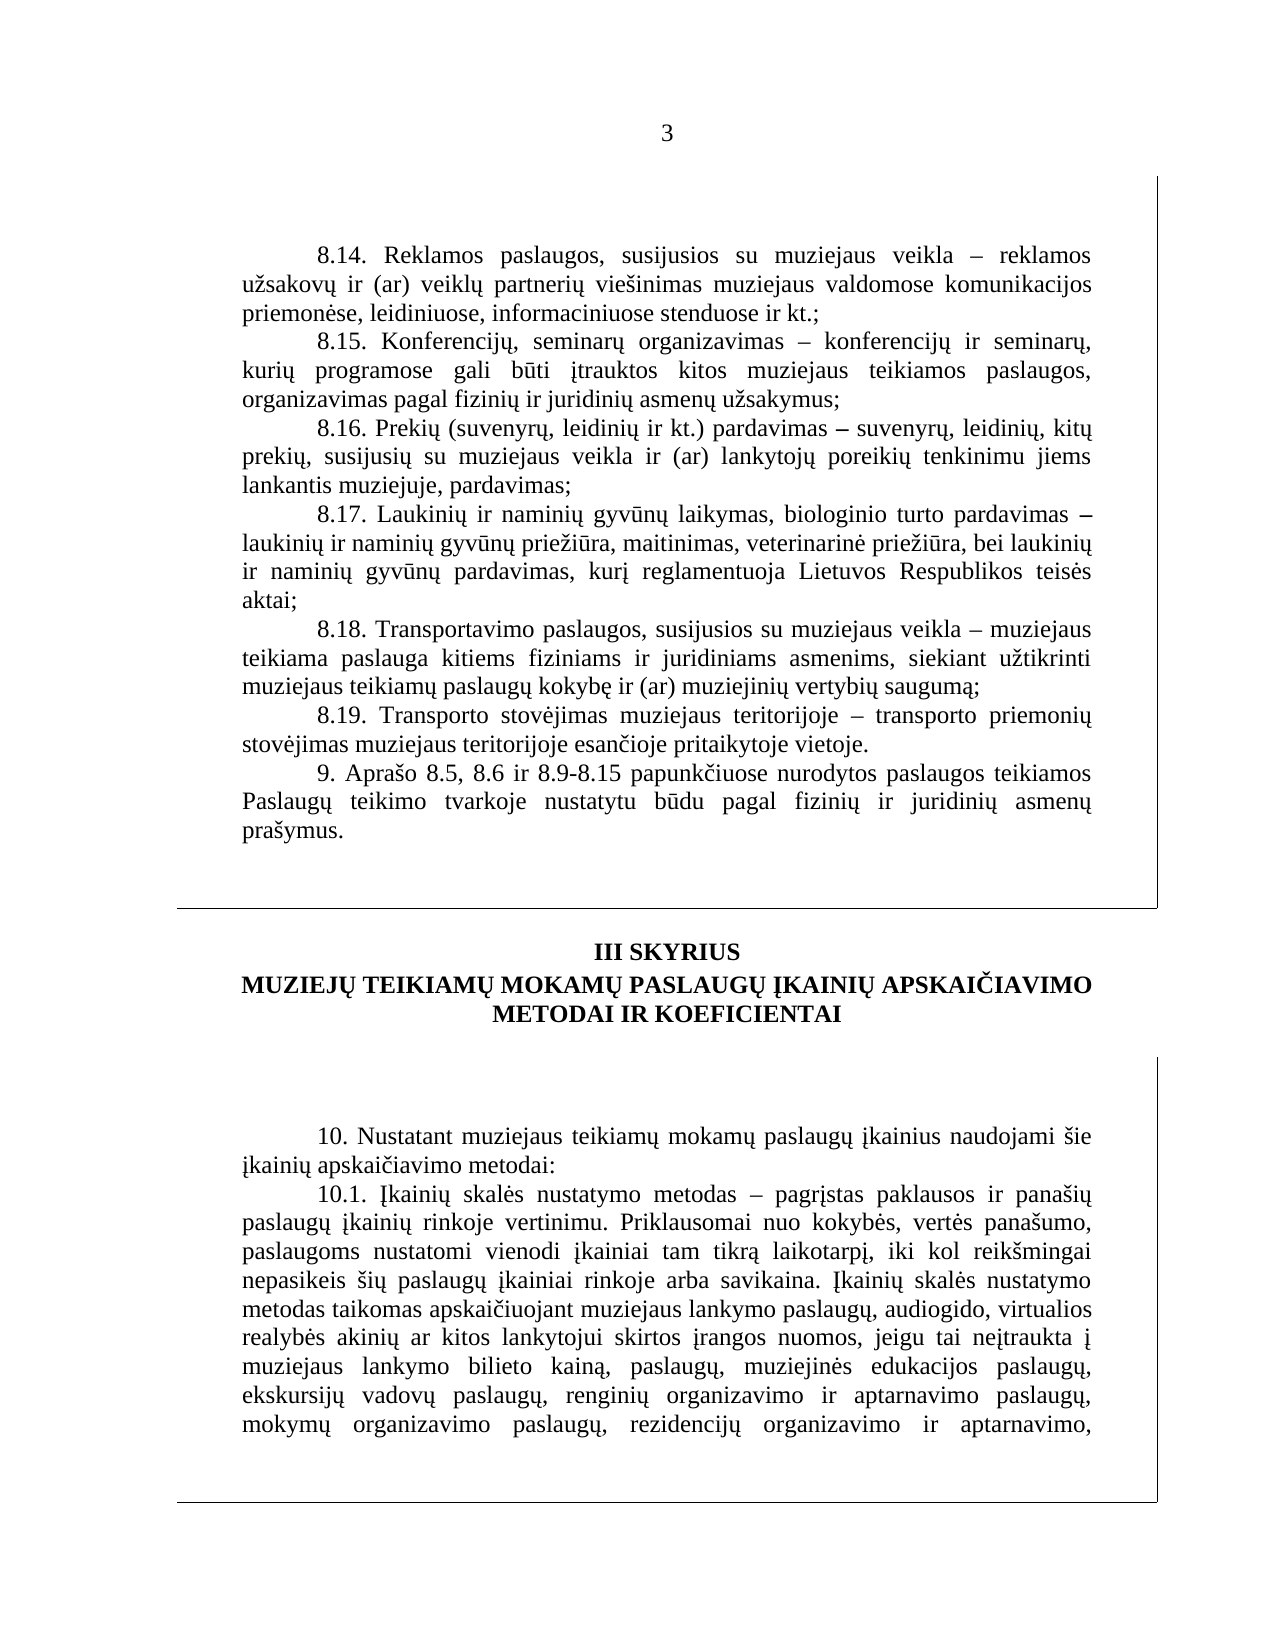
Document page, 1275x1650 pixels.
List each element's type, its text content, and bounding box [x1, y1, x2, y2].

text 8.16. Prekių (suvenyrų, leidinių ir kt.) pardavimas – suvenyrų, leidinių, kitų prekių, susijusių su muziejaus veikla ir (ar) lankytojų poreikių tenkinimu jiems lankantis muziejuje, pardavimas; [177, 413, 1157, 499]
text 8.15. Konferencijų, seminarų organizavimas – konferencijų ir seminarų, kurių programose gali būti įtrauktos kitos muziejaus teikiamos paslaugos, organizavimas pagal fizinių ir juridinių asmenų užsakymus; [177, 326, 1157, 413]
text 8.17. Laukinių ir naminių gyvūnų laikymas, biologinio turto pardavimas –laukinių ir naminių gyvūnų priežiūra, maitinimas, veterinarinė priežiūra, bei laukinių ir naminių gyvūnų pardavimas, kurį reglamentuoja Lietuvos Respublikos teisės aktai; [177, 499, 1157, 614]
text 8.14. Reklamos paslaugos, susijusios su muziejaus veikla – reklamos užsakovų ir (ar) veiklų partnerių viešinimas muziejaus valdomose komunikacijos priemonėse, leidiniuose, informaciniuose stenduose ir kt.; [177, 176, 1157, 326]
text 9. Aprašo 8.5, 8.6 ir 8.9-8.15 papunkčiuose nurodytos paslaugos teikiamos Paslaugų teikimo tvarkoje nustatytu būdu pagal fizinių ir juridinių asmenų prašymus. [177, 758, 1157, 908]
text MUZIEJŲ TEIKIAMŲ MOKAMŲ PASLAUGŲ ĮKAINIŲ APSKAIČIAVIMO METODAI IR KOEFICIENTAI [177, 970, 1157, 1028]
text 10. Nustatant muziejaus teikiamų mokamų paslaugų įkainius naudojami šie įkainių apskaičiavimo metodai: [177, 1057, 1157, 1179]
text 8.18. Transportavimo paslaugos, susijusios su muziejaus veikla – muziejaus teikiama paslauga kitiems fiziniams ir juridiniams asmenims, siekiant užtikrinti muziejaus teikiamų paslaugų kokybę ir (ar) muziejinių vertybių saugumą; [177, 614, 1157, 700]
text III SKYRIUS [177, 937, 1157, 966]
text 8.19. Transporto stovėjimas muziejaus teritorijoje – transporto priemonių stovėjimas muziejaus teritorijoje esančioje pritaikytoje vietoje. [177, 700, 1157, 758]
text 10.1. Įkainių skalės nustatymo metodas – pagrįstas paklausos ir panašių paslaugų įkainių rinkoje vertinimu. Priklausomai nuo kokybės, vertės panašumo, paslaugoms nustatomi vienodi įkainiai tam tikrą laikotarpį, iki kol reikšmingai nepasikeis šių paslaugų įkainiai rinkoje arba savikaina. Įkainių skalės nustatymo metodas taikomas apskaičiuojant muziejaus lankymo paslaugų, audiogido, virtualios realybės akinių ar kitos lankytojui skirtos įrangos nuomos, jeigu tai neįtraukta į muziejaus lankymo bilieto kainą, paslaugų, muziejinės edukacijos paslaugų, ekskursijų vadovų paslaugų, renginių organizavimo ir aptarnavimo paslaugų, mokymų organizavimo paslaugų, rezidencijų organizavimo ir aptarnavimo, [177, 1179, 1157, 1502]
